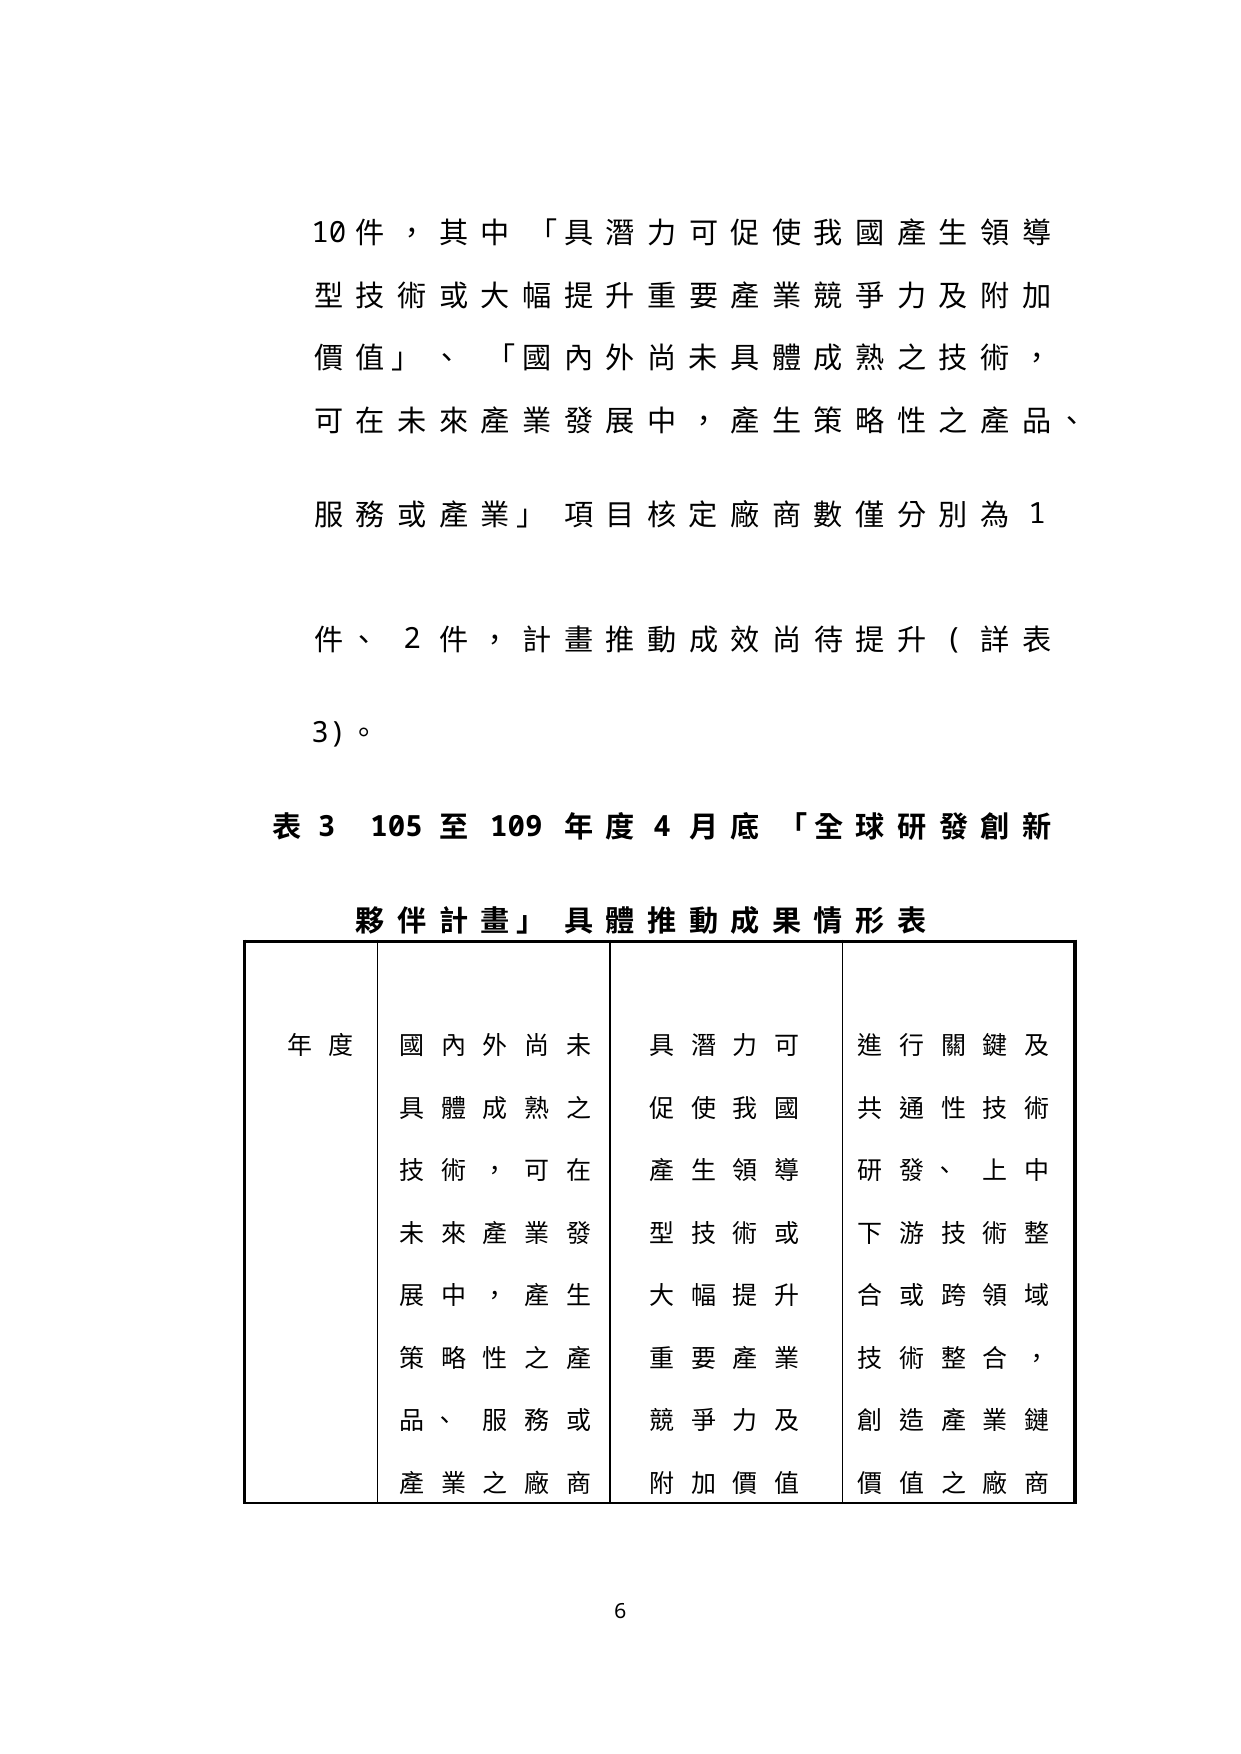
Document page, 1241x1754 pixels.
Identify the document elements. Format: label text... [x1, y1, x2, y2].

table_header 國內外尚未具體成熟之技術，可在未來產業發展中，產生策略性之產品、服務或產業之廠商 [378, 943, 609, 1502]
text 2.為連結與我國產業互補互利之外國企業來臺從事創新研發活動，透過與我國產業合作，進行關鍵及共通性技術研發、經由上中下游技術整合或跨領域技術整合，創造產業鏈價值，進而促成國際創新研發合作，經濟部自104年5月起於A+淬鍊計畫下推動「全球研發創新夥伴計畫」，惟該計畫實施迄至109年4月底止共核定通過10件，其中「具潛力可促使我國產生領導型技術或大幅提升重要產業競爭力及附加價值」、「國內外尚未具體成熟之技術，可在未來產業發展中，產生策略性之產品、服務或產業」項目核定廠商數僅分別為1件、2件，計畫推動成效尚待提升(詳表3)。 [271, 189, 1058, 752]
text 表3 105至109年度4月底「全球研發創新夥伴計畫」具體推動成果情形表 [242, 752, 1058, 939]
table_header 進行關鍵及共通性技術研發、上中下游技術整合或跨領域技術整合，創造產業鏈價值之廠商 [843, 943, 1073, 1502]
table_header 具潛力可促使我國產生領導型技術或大幅提升重要產業競爭力及附加價值 [611, 943, 842, 1502]
table_header 年度 [246, 943, 377, 1502]
